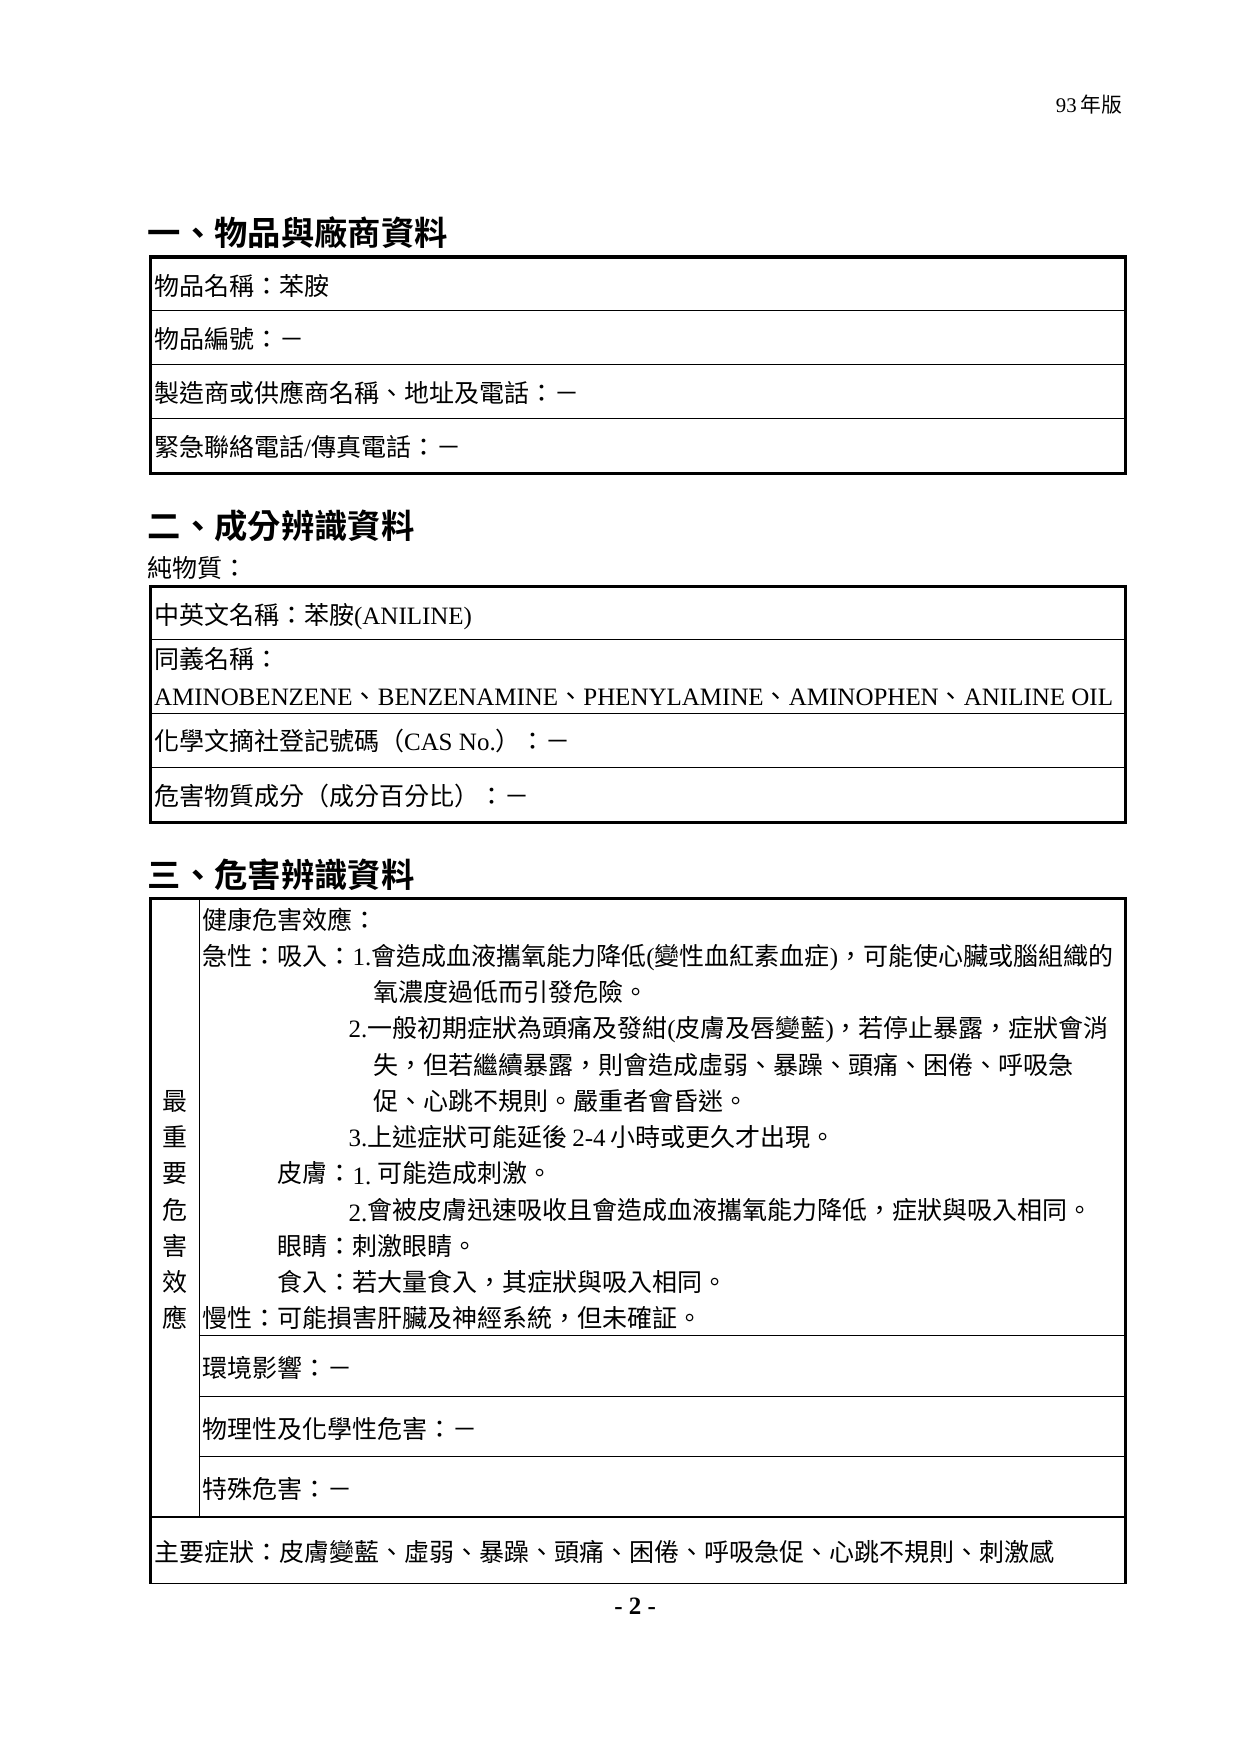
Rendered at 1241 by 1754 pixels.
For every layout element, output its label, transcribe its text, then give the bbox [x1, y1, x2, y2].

table_cell 物品編號：－ [152, 311, 1124, 364]
table_cell 緊急聯絡電話/傳真電話：－ [152, 419, 1124, 472]
text 純物質： [148, 548, 1122, 585]
table_cell 環境影響：－ [200, 1336, 1124, 1396]
table_header 健康危害效應： 急性：吸入：1.會造成血液攜氧能力降低(變性血紅素血症)，可能使心臟或腦組織的氧濃度過低而引發危險。 2.一般初期症狀為頭痛及發紺(皮膚及唇變藍)，若停止暴露，症狀會消失，但若繼續暴露，則會造成虛弱、暴躁、頭痛、困倦、呼吸急促、心跳不規則。嚴重者會昏迷。 3.上述症狀可能延後2-4小時或更久才出現。 皮膚：1. 可能造成刺激。 2.會被皮膚迅速吸收且會造成血液攜氧能力降低，症狀與吸入相同。 眼睛：刺激眼睛。 食入：若大量食入，其症狀與吸入相同。 慢性：可能損害肝臟及神經系統，但未確証。 [200, 900, 1124, 1335]
text 一、物品與廠商資料 [148, 207, 1122, 255]
table_cell 製造商或供應商名稱、地址及電話：－ [152, 365, 1124, 418]
table_cell 同義名稱：AMINOBENZENE、BENZENAMINE、PHENYLAMINE、AMINOPHEN、ANILINE OIL [152, 640, 1124, 712]
table_cell 物理性及化學性危害：－ [200, 1397, 1124, 1456]
table_cell 主要症狀：皮膚變藍、虛弱、暴躁、頭痛、困倦、呼吸急促、心跳不規則、刺激感 [152, 1518, 1124, 1583]
table_cell 危害物質成分（成分百分比）：－ [152, 768, 1124, 821]
table_header 物品名稱：苯胺 [152, 259, 1124, 309]
table_header 最重要危害效應 [152, 900, 199, 1516]
text 三、危害辨識資料 [148, 849, 1122, 897]
table_cell 化學文摘社登記號碼（CAS No.）：－ [152, 714, 1124, 767]
text 二、成分辨識資料 [148, 500, 1122, 548]
table_header 中英文名稱：苯胺(ANILINE) [152, 588, 1124, 639]
table_cell 特殊危害：－ [200, 1457, 1124, 1516]
